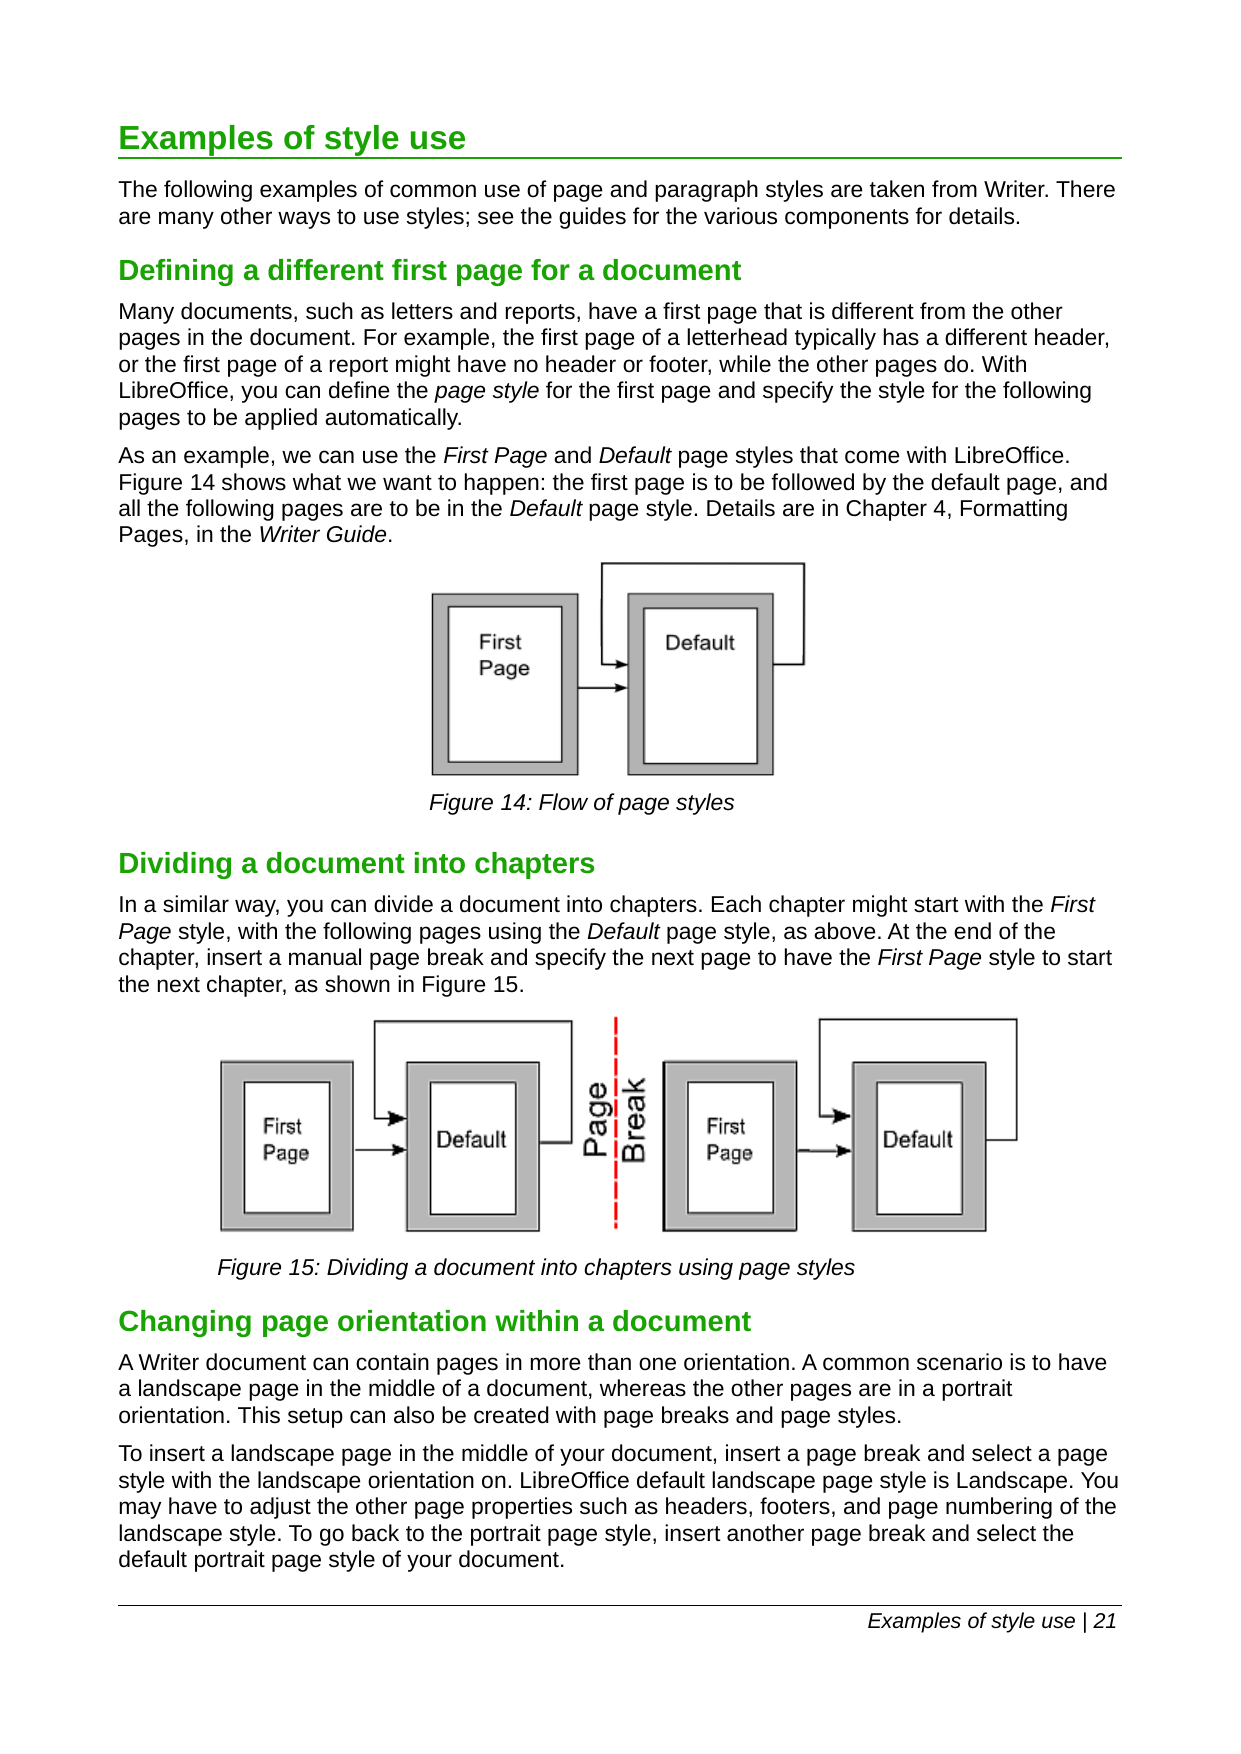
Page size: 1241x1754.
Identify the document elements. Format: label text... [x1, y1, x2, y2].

picture [428, 560, 812, 778]
text The following examples of common use of page and paragraph styles are taken from Writer. There are many other ways to use styles; see the guides for the various components for details. [118, 176, 1122, 229]
text Figure 15: Dividing a document into chapters using page styles [217, 1253, 1023, 1280]
text Many documents, such as letters and reports, have a first page that is different from the other pages in the document. For example, the first page of a letterhead typically has a different header, or the first page of a report might have no header or footer, while the other pages do. With LibreOffice, you can define the page style for the first page and specify the style for the following pages to be applied automatically. [118, 298, 1122, 430]
text To insert a landscape page in the middle of your document, insert a page break and select a page style with the landscape orientation on. LibreOffice default landscape page style is Landscape. You may have to adjust the other page properties such as headers, footers, and page numbering of the landscape style. To go back to the portrait page style, insert another page break and select the default portrait page style of your document. [118, 1440, 1122, 1572]
text Figure 14: Flow of page styles [429, 789, 811, 816]
picture [217, 1009, 1024, 1242]
text As an example, we can use the First Page and Default page styles that come with LibreOffice. Figure 14 shows what we want to happen: the first page is to be followed by the default page, and all the following pages are to be in the Default page style. Details are in Chapter 4, Formatting Pages, in the Writer Guide. [118, 442, 1122, 548]
subtitle Changing page orientation within a document [118, 1303, 1122, 1337]
subtitle Examples of style use [118, 118, 1122, 157]
text A Writer document can contain pages in more than one orientation. A common scenario is to have a landscape page in the middle of a document, whereas the other pages are in a portrait orientation. This setup can also be created with page breaks and page styles. [118, 1349, 1122, 1428]
subtitle Dividing a document into chapters [118, 846, 1122, 880]
subtitle Defining a different first page for a document [118, 253, 1122, 286]
text In a similar way, you can divide a document into chapters. Each chapter might start with the First Page style, with the following pages using the Default page style, as above. At the end of the chapter, insert a manual page break and specify the next page to have the First Page style to start the next chapter, as shown in Figure 15. [118, 891, 1122, 997]
